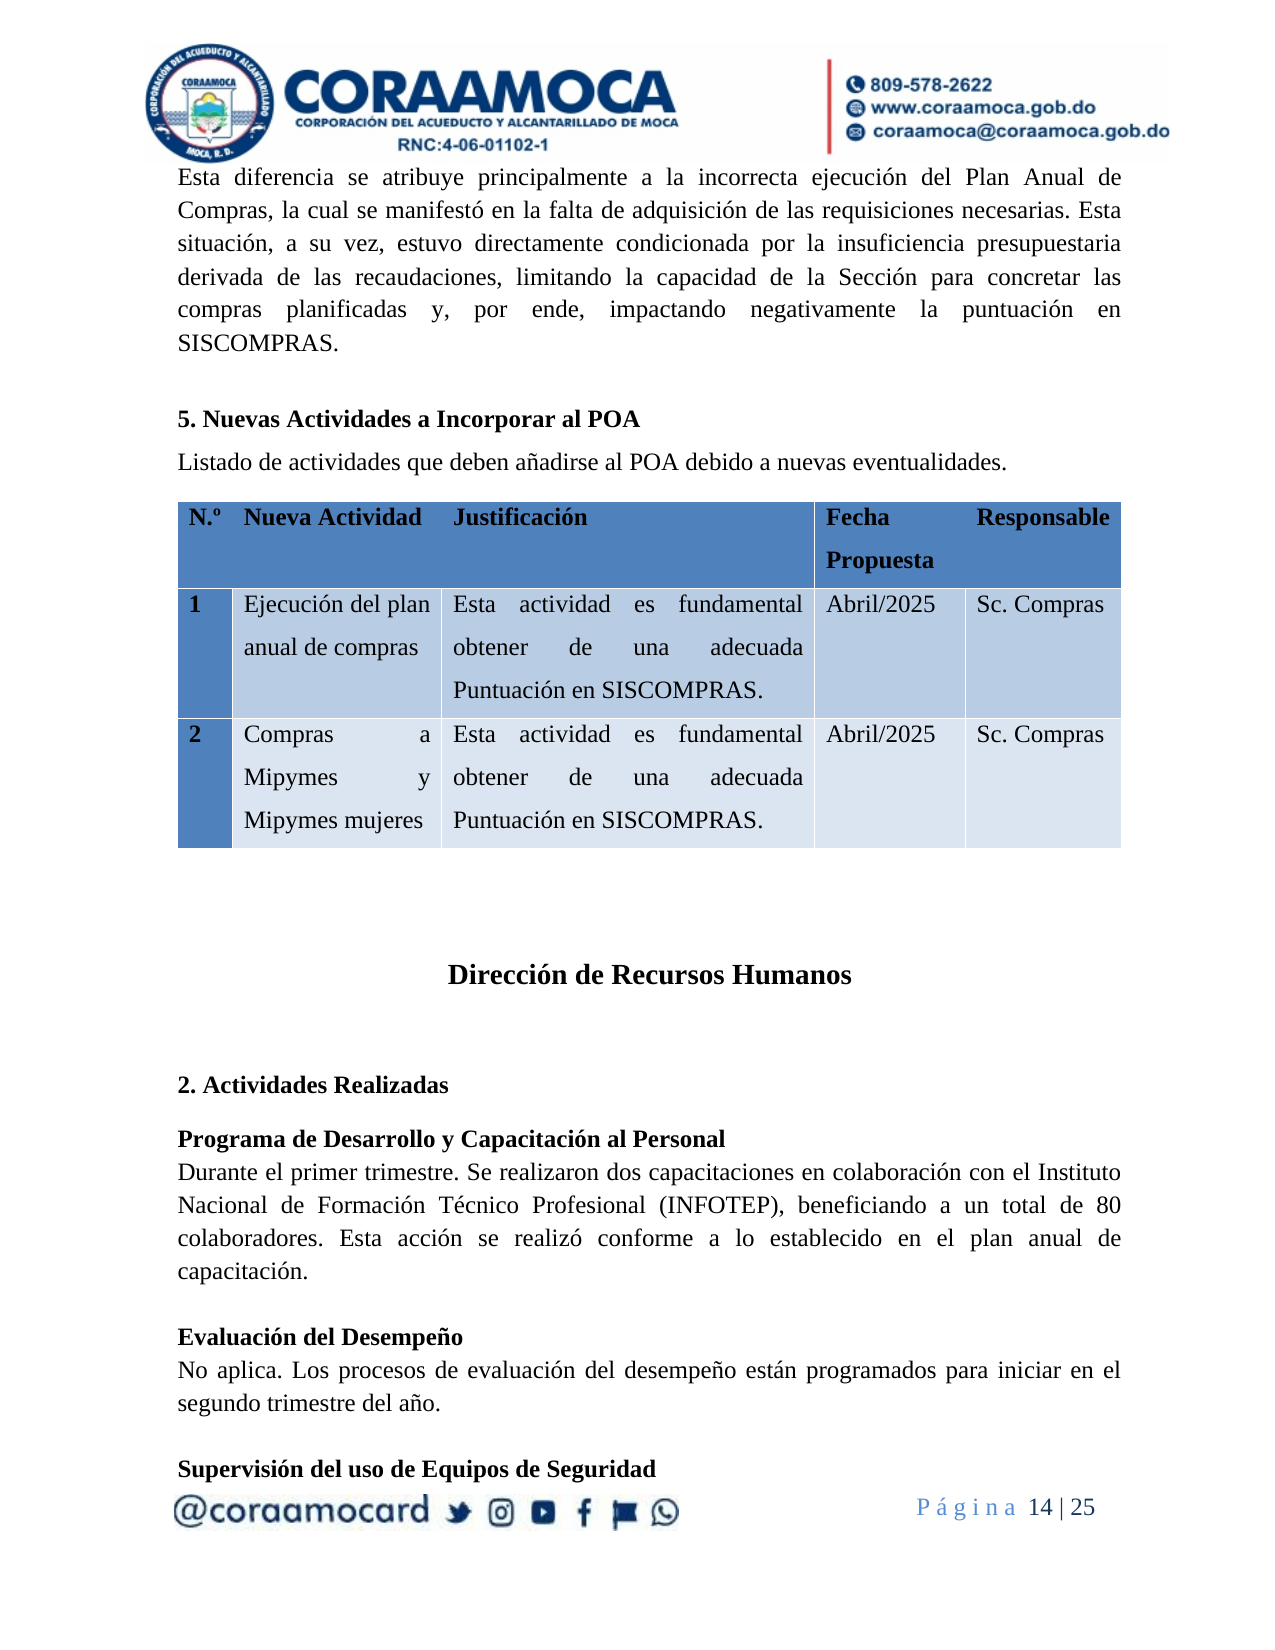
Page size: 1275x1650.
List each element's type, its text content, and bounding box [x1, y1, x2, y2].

text No aplica. Los procesos de evaluación del desempeño están programados para iniciar en el segundo trimestre del año. [177, 1356, 1122, 1417]
table_cell Abril/2025 [815, 719, 965, 848]
table_cell 2 [178, 719, 232, 848]
subtitle 2. Actividades Realizadas [177, 1071, 1122, 1099]
table_cell Abril/2025 [815, 589, 965, 718]
table_cell Ejecución del plan anual de compras [233, 589, 441, 718]
subtitle Dirección de Recursos Humanos [177, 957, 1122, 991]
table_cell Esta actividad es fundamental obtener de una adecuada Puntuación en SISCOMPRAS. [442, 719, 814, 848]
text Evaluación del Desempeño [177, 1322, 1122, 1351]
table_header Fecha Propuesta [815, 502, 965, 588]
text Programa de Desarrollo y Capacitación al Personal [177, 1124, 1122, 1153]
text Supervisión del uso de Equipos de Seguridad [177, 1454, 1122, 1483]
table_cell Esta actividad es fundamental obtener de una adecuada Puntuación en SISCOMPRAS. [442, 589, 814, 718]
table_cell Sc. Compras [966, 719, 1121, 848]
text Durante el primer trimestre. Se realizaron dos capacitaciones en colaboración con el Instituto Nacional de Formación Técnico Profesional (INFOTEP), beneficiando a un total de 80 colaboradores. Esta acción se realizó conforme a lo establecido en el plan anual de capacitación. [177, 1157, 1122, 1285]
table_cell Sc. Compras [966, 589, 1121, 718]
table_header Responsable [965, 502, 1121, 588]
table_header N.º [178, 502, 232, 588]
text 5. Nuevas Actividades a Incorporar al POA [177, 404, 1122, 433]
text Listado de actividades que deben añadirse al POA debido a nuevas eventualidades. [177, 447, 1122, 476]
table_header Nueva Actividad [232, 502, 442, 588]
table_header Justificación [442, 502, 814, 588]
table_cell Compras a Mipymes y Mipymes mujeres [233, 719, 441, 848]
text Esta diferencia se atribuye principalmente a la incorrecta ejecución del Plan Anual de Compras, la cual se manifestó en la falta de adquisición de las requisiciones necesarias. Esta situación, a su vez, estuvo directamente condicionada por la insuficiencia presupuestaria derivada de las recaudaciones, limitando la capacidad de la Sección para concretar las compras planificadas y, por ende, impactando negativamente la puntuación en SISCOMPRAS. [177, 164, 1122, 356]
table_cell 1 [178, 589, 232, 718]
